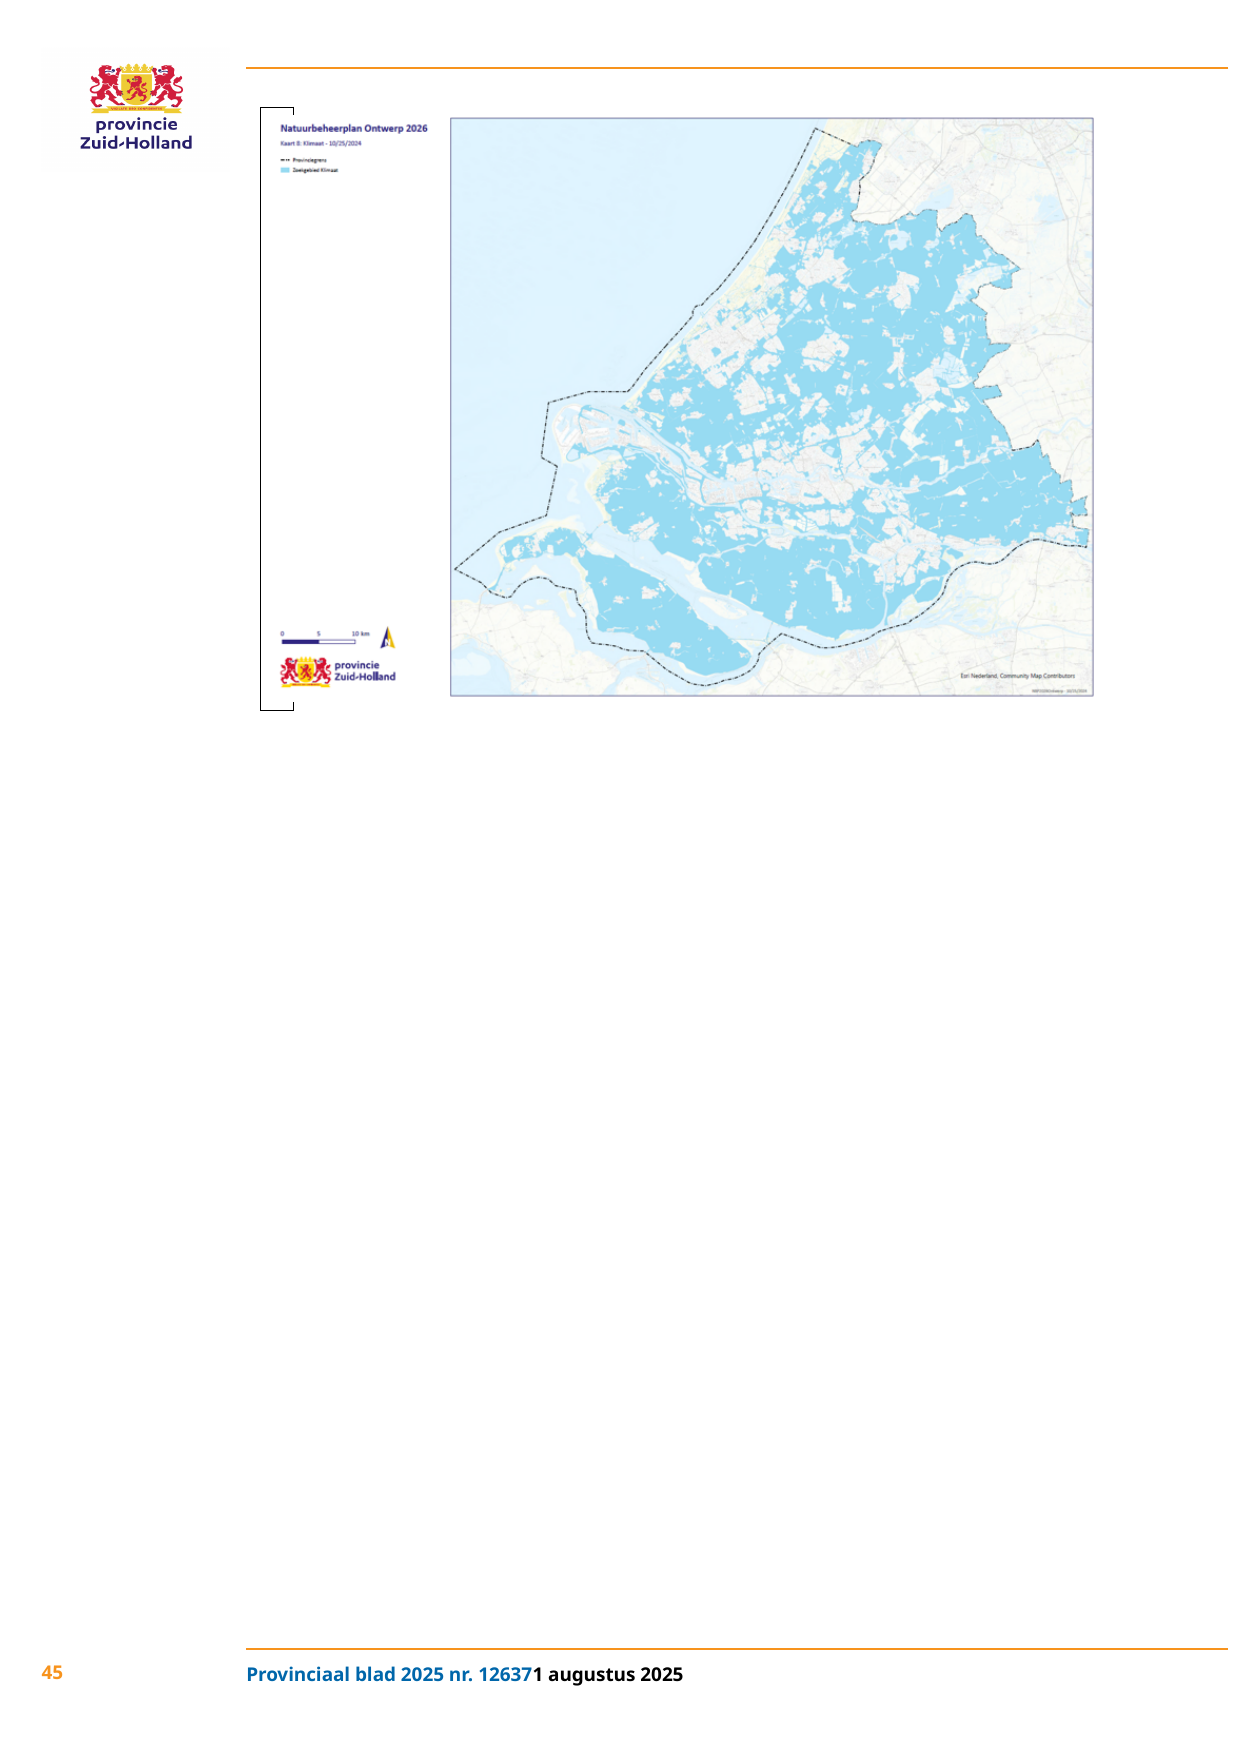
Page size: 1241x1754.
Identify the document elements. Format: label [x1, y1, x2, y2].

picture [268, 115, 1096, 702]
picture [41, 47, 231, 172]
